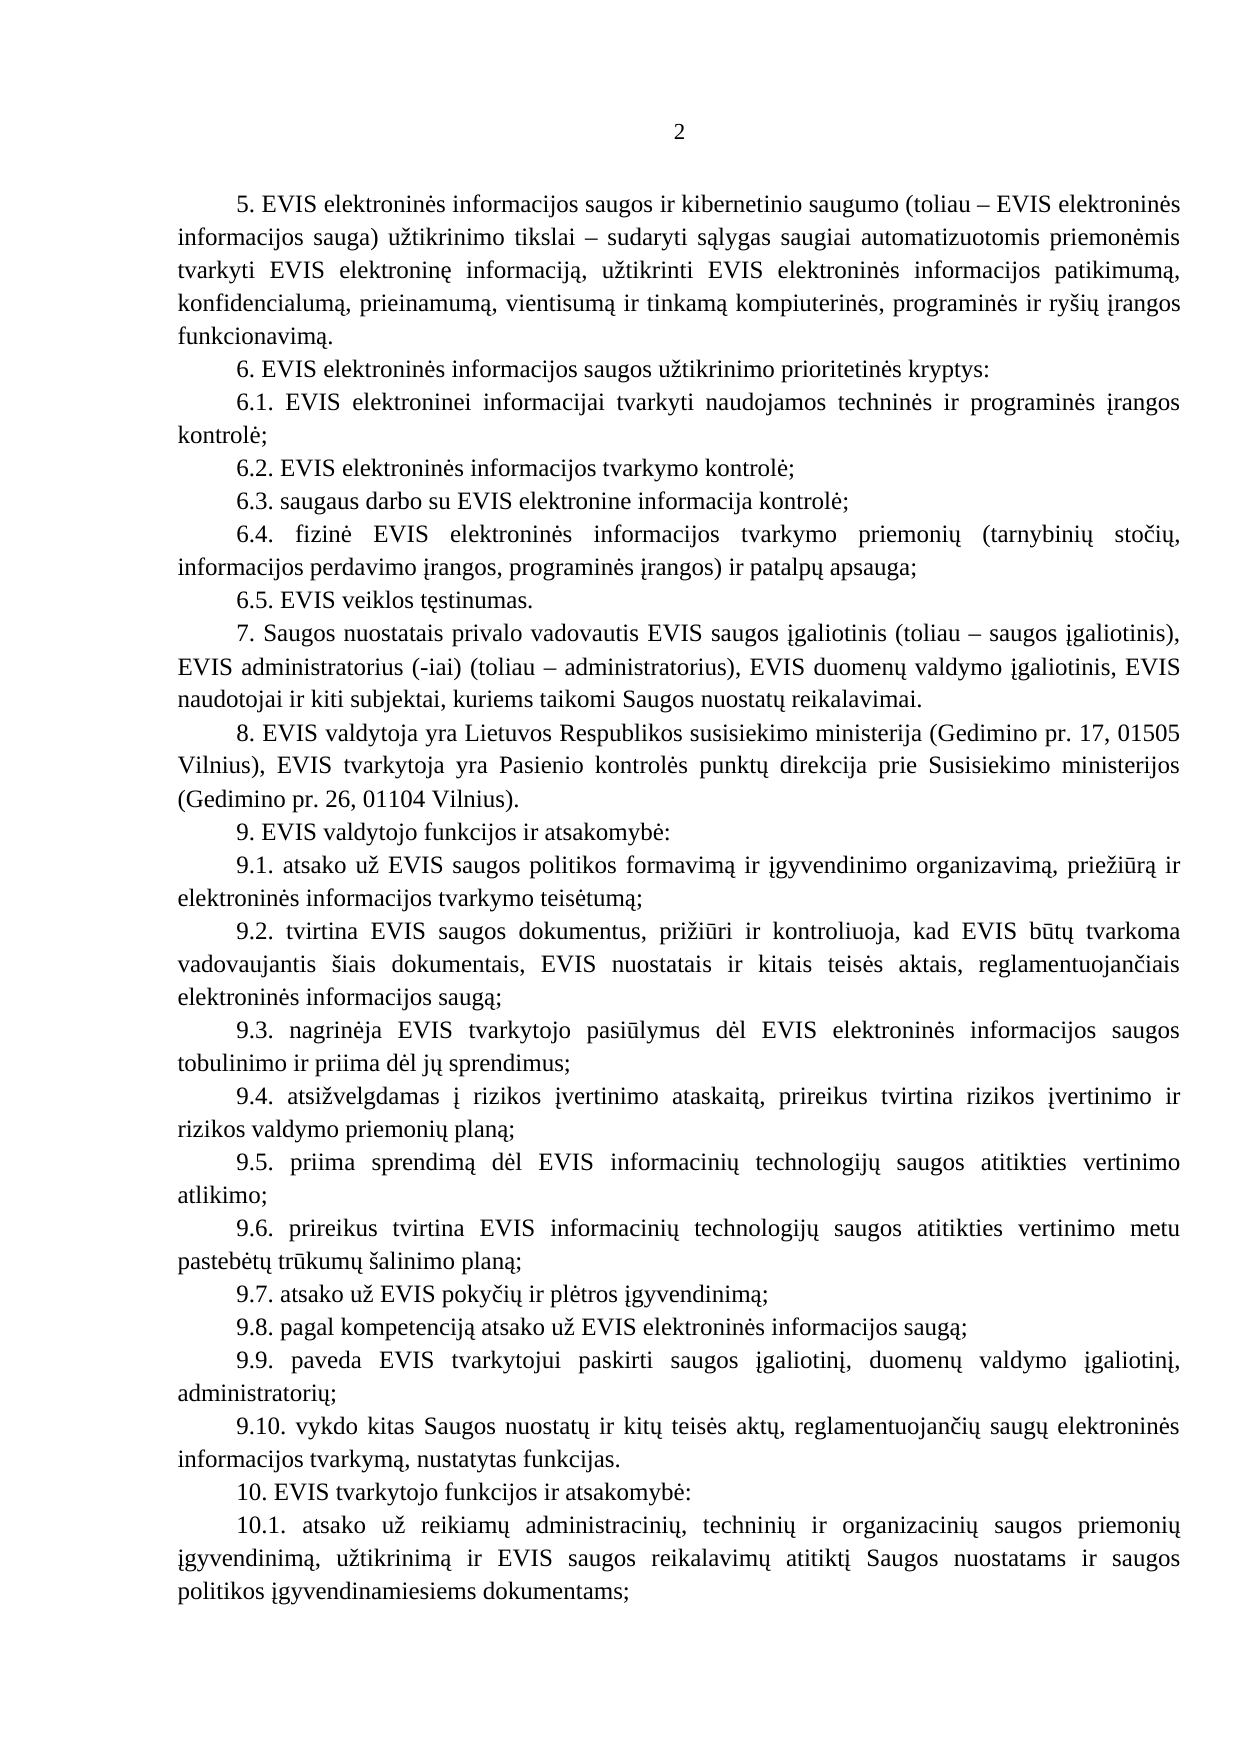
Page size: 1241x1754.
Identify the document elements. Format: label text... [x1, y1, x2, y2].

text 6.2. EVIS elektroninės informacijos tvarkymo kontrolė; [177, 453, 1181, 482]
text 9.4. atsižvelgdamas į rizikos įvertinimo ataskaitą, prireikus tvirtina rizikos įvertinimo ir rizikos valdymo priemonių planą; [177, 1081, 1181, 1143]
text 9.2. tvirtina EVIS saugos dokumentus, prižiūri ir kontroliuoja, kad EVIS būtų tvarkoma vadovaujantis šiais dokumentais, EVIS nuostatais ir kitais teisės aktais, reglamentuojančiais elektroninės informacijos saugą; [177, 916, 1181, 1011]
text 9.9. paveda EVIS tvarkytojui paskirti saugos įgaliotinį, duomenų valdymo įgaliotinį, administratorių; [177, 1345, 1181, 1407]
text 6.5. EVIS veiklos tęstinumas. [177, 586, 1181, 614]
text 8. EVIS valdytoja yra Lietuvos Respublikos susisiekimo ministerija (Gedimino pr. 17, 01505 Vilnius), EVIS tvarkytoja yra Pasienio kontrolės punktų direkcija prie Susisiekimo ministerijos (Gedimino pr. 26, 01104 Vilnius). [177, 718, 1181, 812]
text 6. EVIS elektroninės informacijos saugos užtikrinimo prioritetinės kryptys: [177, 354, 1181, 383]
text 9.1. atsako už EVIS saugos politikos formavimą ir įgyvendinimo organizavimą, priežiūrą ir elektroninės informacijos tvarkymo teisėtumą; [177, 850, 1181, 911]
text 9.5. priima sprendimą dėl EVIS informacinių technologijų saugos atitikties vertinimo atlikimo; [177, 1147, 1181, 1209]
text 9.7. atsako už EVIS pokyčių ir plėtros įgyvendinimą; [177, 1279, 1181, 1308]
text 5. EVIS elektroninės informacijos saugos ir kibernetinio saugumo (toliau – EVIS elektroninės informacijos sauga) užtikrinimo tikslai – sudaryti sąlygas saugiai automatizuotomis priemonėmis tvarkyti EVIS elektroninę informaciją, užtikrinti EVIS elektroninės informacijos patikimumą, konfidencialumą, prieinamumą, vientisumą ir tinkamą kompiuterinės, programinės ir ryšių įrangos funkcionavimą. [177, 189, 1181, 350]
text 9.6. prireikus tvirtina EVIS informacinių technologijų saugos atitikties vertinimo metu pastebėtų trūkumų šalinimo planą; [177, 1213, 1181, 1275]
text 10.1. atsako už reikiamų administracinių, techninių ir organizacinių saugos priemonių įgyvendinimą, užtikrinimą ir EVIS saugos reikalavimų atitiktį Saugos nuostatams ir saugos politikos įgyvendinamiesiems dokumentams; [177, 1510, 1181, 1605]
text 6.4. fizinė EVIS elektroninės informacijos tvarkymo priemonių (tarnybinių stočių, informacijos perdavimo įrangos, programinės įrangos) ir patalpų apsauga; [177, 519, 1181, 581]
text 10. EVIS tvarkytojo funkcijos ir atsakomybė: [177, 1477, 1181, 1506]
text 9.3. nagrinėja EVIS tvarkytojo pasiūlymus dėl EVIS elektroninės informacijos saugos tobulinimo ir priima dėl jų sprendimus; [177, 1015, 1181, 1077]
text 7. Saugos nuostatais privalo vadovautis EVIS saugos įgaliotinis (toliau – saugos įgaliotinis), EVIS administratorius (-iai) (toliau – administratorius), EVIS duomenų valdymo įgaliotinis, EVIS naudotojai ir kiti subjektai, kuriems taikomi Saugos nuostatų reikalavimai. [177, 618, 1181, 713]
text 9.10. vykdo kitas Saugos nuostatų ir kitų teisės aktų, reglamentuojančių saugų elektroninės informacijos tvarkymą, nustatytas funkcijas. [177, 1411, 1181, 1473]
text 9.8. pagal kompetenciją atsako už EVIS elektroninės informacijos saugą; [177, 1312, 1181, 1341]
text 6.3. saugaus darbo su EVIS elektronine informacija kontrolė; [177, 486, 1181, 515]
text 6.1. EVIS elektroninei informacijai tvarkyti naudojamos techninės ir programinės įrangos kontrolė; [177, 387, 1181, 449]
text 9. EVIS valdytojo funkcijos ir atsakomybė: [177, 817, 1181, 845]
